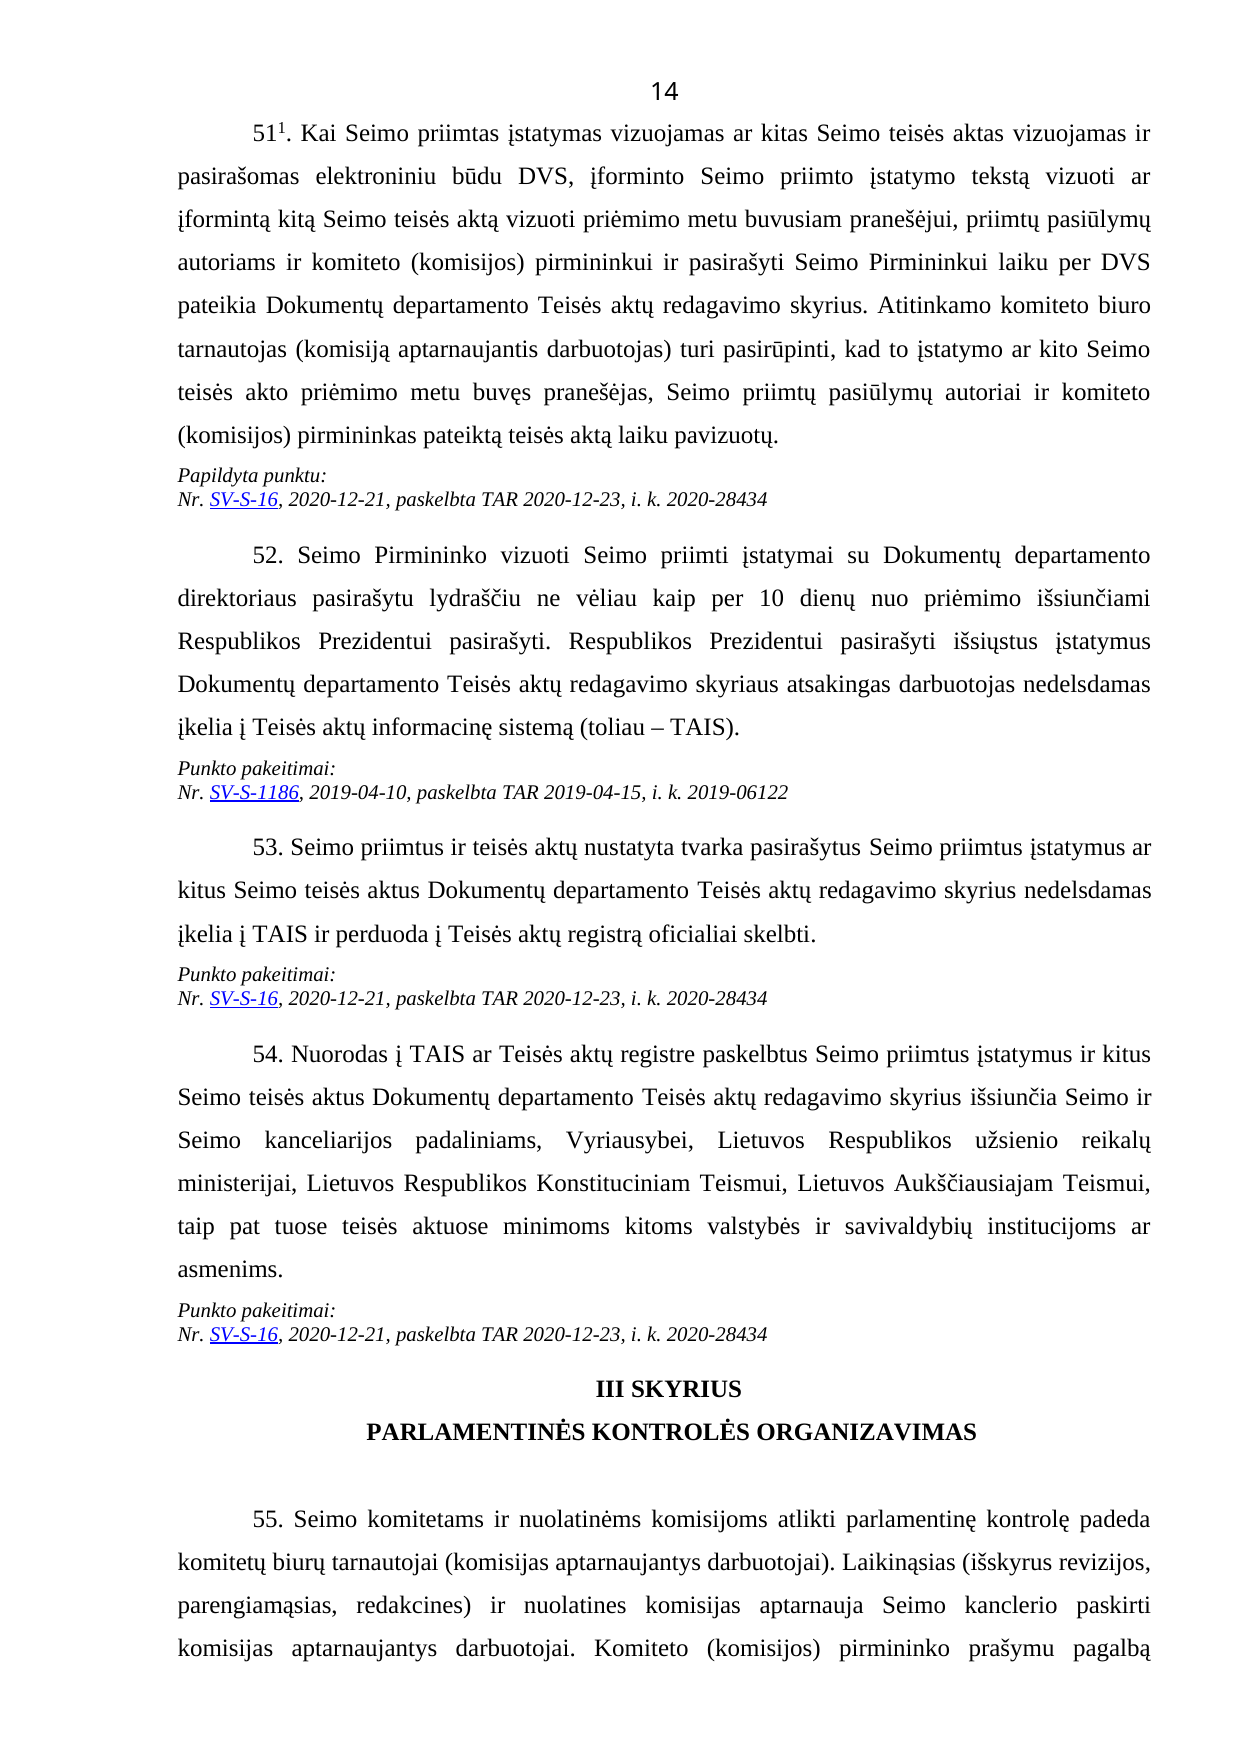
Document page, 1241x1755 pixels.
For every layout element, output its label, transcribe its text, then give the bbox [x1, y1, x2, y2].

text PARLAMENTINĖS KONTROLĖS ORGANIZAVIMAS [177, 1417, 1152, 1446]
text Punkto pakeitimai: [177, 756, 1152, 780]
text 55. Seimo komitetams ir nuolatinėms komisijoms atlikti parlamentinę kontrolę padeda komitetų biurų tarnautojai (komisijas aptarnaujantys darbuotojai). Laikinąsias (išskyrus revizijos, parengiamąsias, redakcines) ir nuolatines komisijas aptarnauja Seimo kanclerio paskirti komisijas aptarnaujantys darbuotojai. Komiteto (komisijos) pirmininko prašymu pagalbą [177, 1504, 1152, 1662]
text Punkto pakeitimai: [177, 1297, 1152, 1322]
text 511. Kai Seimo priimtas įstatymas vizuojamas ar kitas Seimo teisės aktas vizuojamas ir pasirašomas elektroniniu būdu DVS, įforminto Seimo priimto įstatymo tekstą vizuoti ar įformintą kitą Seimo teisės aktą vizuoti priėmimo metu buvusiam pranešėjui, priimtų pasiūlymų autoriams ir komiteto (komisijos) pirmininkui ir pasirašyti Seimo Pirmininkui laiku per DVS pateikia Dokumentų departamento Teisės aktų redagavimo skyrius. Atitinkamo komiteto biuro tarnautojas (komisiją aptarnaujantis darbuotojas) turi pasirūpinti, kad to įstatymo ar kito Seimo teisės akto priėmimo metu buvęs pranešėjas, Seimo priimtų pasiūlymų autoriai ir komiteto (komisijos) pirmininkas pateiktą teisės aktą laiku pavizuotų. [177, 118, 1152, 449]
text Nr. SV-S-1186, 2019-04-10, paskelbta TAR 2019-04-15, i. k. 2019-06122 [177, 780, 1152, 804]
text Nr. SV-S-16, 2020-12-21, paskelbta TAR 2020-12-23, i. k. 2020-28434 [177, 487, 1152, 511]
text Punkto pakeitimai: [177, 962, 1152, 986]
text 52. Seimo Pirmininko vizuoti Seimo priimti įstatymai su Dokumentų departamento direktoriaus pasirašytu lydraščiu ne vėliau kaip per 10 dienų nuo priėmimo išsiunčiami Respublikos Prezidentui pasirašyti. Respublikos Prezidentui pasirašyti išsiųstus įstatymus Dokumentų departamento Teisės aktų redagavimo skyriaus atsakingas darbuotojas nedelsdamas įkelia į Teisės aktų informacinę sistemą (toliau – TAIS). [177, 540, 1152, 741]
text 54. Nuorodas į TAIS ar Teisės aktų registre paskelbtus Seimo priimtus įstatymus ir kitus Seimo teisės aktus Dokumentų departamento Teisės aktų redagavimo skyrius išsiunčia Seimo ir Seimo kanceliarijos padaliniams, Vyriausybei, Lietuvos Respublikos užsienio reikalų ministerijai, Lietuvos Respublikos Konstituciniam Teismui, Lietuvos Aukščiausiajam Teismui, taip pat tuose teisės aktuose minimoms kitoms valstybės ir savivaldybių institucijoms ar asmenims. [177, 1039, 1152, 1283]
text III SKYRIUS [177, 1374, 1152, 1403]
text Nr. SV-S-16, 2020-12-21, paskelbta TAR 2020-12-23, i. k. 2020-28434 [177, 986, 1152, 1010]
text 53. Seimo priimtus ir teisės aktų nustatyta tvarka pasirašytus Seimo priimtus įstatymus ar kitus Seimo teisės aktus Dokumentų departamento Teisės aktų redagavimo skyrius nedelsdamas įkelia į TAIS ir perduoda į Teisės aktų registrą oficialiai skelbti. [177, 832, 1152, 947]
text Papildyta punktu: [177, 463, 1152, 487]
text Nr. SV-S-16, 2020-12-21, paskelbta TAR 2020-12-23, i. k. 2020-28434 [177, 1322, 1152, 1346]
